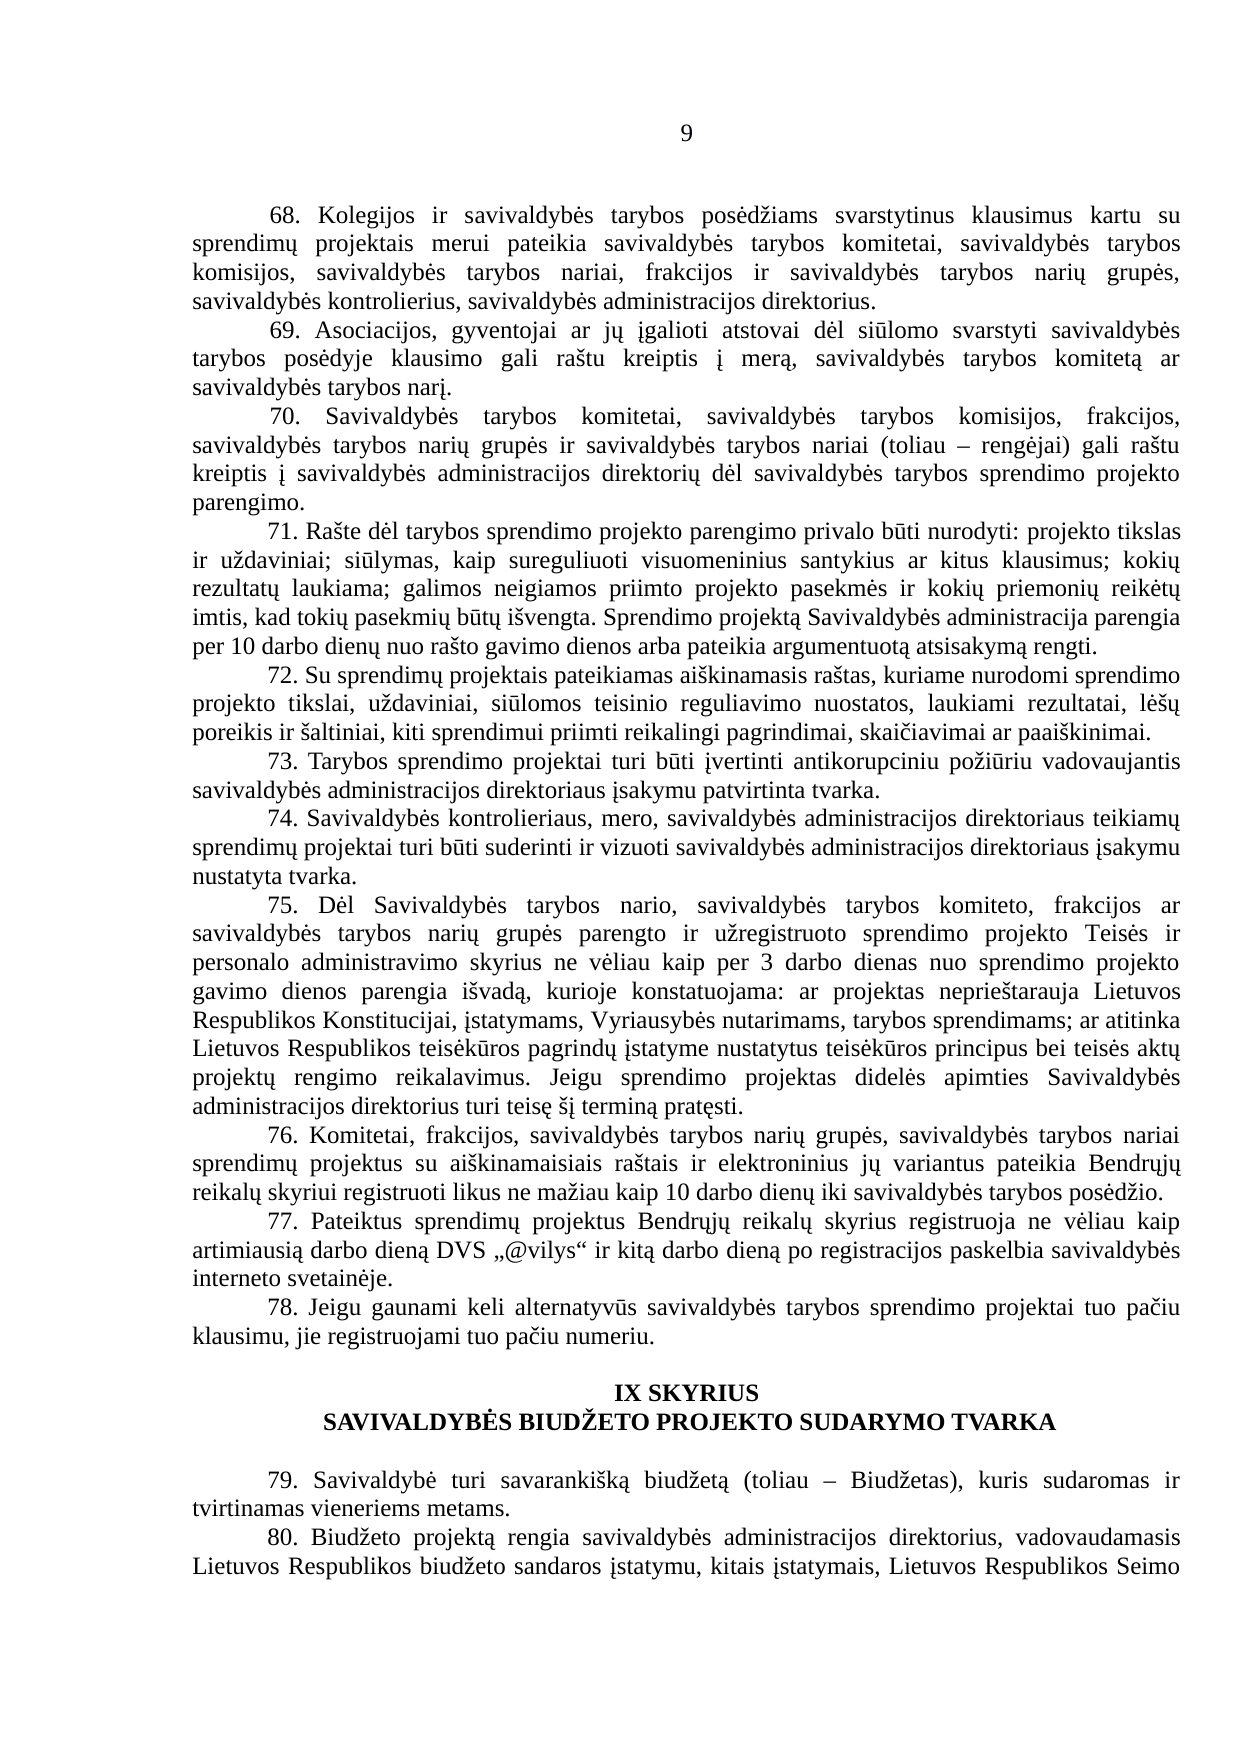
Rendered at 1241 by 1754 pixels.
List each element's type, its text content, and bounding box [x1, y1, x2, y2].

text 74. Savivaldybės kontrolieriaus, mero, savivaldybės administracijos direktoriaus teikiamų sprendimų projektai turi būti suderinti ir vizuoti savivaldybės administracijos direktoriaus įsakymu nustatyta tvarka. [192, 803, 1181, 890]
text 68. Kolegijos ir savivaldybės tarybos posėdžiams svarstytinus klausimus kartu su sprendimų projektais merui pateikia savivaldybės tarybos komitetai, savivaldybės tarybos komisijos, savivaldybės tarybos nariai, frakcijos ir savivaldybės tarybos narių grupės, savivaldybės kontrolierius, savivaldybės administracijos direktorius. [192, 200, 1181, 315]
text 77. Pateiktus sprendimų projektus Bendrųjų reikalų skyrius registruoja ne vėliau kaip artimiausią darbo dieną DVS „@vilys“ ir kitą darbo dieną po registracijos paskelbia savivaldybės interneto svetainėje. [192, 1206, 1181, 1292]
text 73. Tarybos sprendimo projektai turi būti įvertinti antikorupciniu požiūriu vadovaujantis savivaldybės administracijos direktoriaus įsakymu patvirtinta tvarka. [192, 746, 1181, 803]
text 79. Savivaldybė turi savarankišką biudžetą (toliau – Biudžetas), kuris sudaromas ir tvirtinamas vieneriems metams. [192, 1465, 1181, 1522]
text 80. Biudžeto projektą rengia savivaldybės administracijos direktorius, vadovaudamasis Lietuvos Respublikos biudžeto sandaros įstatymu, kitais įstatymais, Lietuvos Respublikos Seimo [192, 1522, 1181, 1580]
text 71. Rašte dėl tarybos sprendimo projekto parengimo privalo būti nurodyti: projekto tikslas ir uždaviniai; siūlymas, kaip sureguliuoti visuomeninius santykius ar kitus klausimus; kokių rezultatų laukiama; galimos neigiamos priimto projekto pasekmės ir kokių priemonių reikėtų imtis, kad tokių pasekmių būtų išvengta. Sprendimo projektą Savivaldybės administracija parengia per 10 darbo dienų nuo rašto gavimo dienos arba pateikia argumentuotą atsisakymą rengti. [192, 516, 1181, 660]
text 78. Jeigu gaunami keli alternatyvūs savivaldybės tarybos sprendimo projektai tuo pačiu klausimu, jie registruojami tuo pačiu numeriu. [192, 1292, 1181, 1350]
text IX SKYRIUS [192, 1378, 1181, 1407]
text SAVIVALDYBĖS BIUDŽETO PROJEKTO SUDARYMO TVARKA [192, 1407, 1181, 1436]
text 76. Komitetai, frakcijos, savivaldybės tarybos narių grupės, savivaldybės tarybos nariai sprendimų projektus su aiškinamaisiais raštais ir elektroninius jų variantus pateikia Bendrųjų reikalų skyriui registruoti likus ne mažiau kaip 10 darbo dienų iki savivaldybės tarybos posėdžio. [192, 1120, 1181, 1206]
text 70. Savivaldybės tarybos komitetai, savivaldybės tarybos komisijos, frakcijos, savivaldybės tarybos narių grupės ir savivaldybės tarybos nariai (toliau – rengėjai) gali raštu kreiptis į savivaldybės administracijos direktorių dėl savivaldybės tarybos sprendimo projekto parengimo. [192, 401, 1181, 516]
text 69. Asociacijos, gyventojai ar jų įgalioti atstovai dėl siūlomo svarstyti savivaldybės tarybos posėdyje klausimo gali raštu kreiptis į merą, savivaldybės tarybos komitetą ar savivaldybės tarybos narį. [192, 315, 1181, 401]
text 72. Su sprendimų projektais pateikiamas aiškinamasis raštas, kuriame nurodomi sprendimo projekto tikslai, uždaviniai, siūlomos teisinio reguliavimo nuostatos, laukiami rezultatai, lėšų poreikis ir šaltiniai, kiti sprendimui priimti reikalingi pagrindimai, skaičiavimai ar paaiškinimai. [192, 660, 1181, 746]
text 75. Dėl Savivaldybės tarybos nario, savivaldybės tarybos komiteto, frakcijos ar savivaldybės tarybos narių grupės parengto ir užregistruoto sprendimo projekto Teisės ir personalo administravimo skyrius ne vėliau kaip per 3 darbo dienas nuo sprendimo projekto gavimo dienos parengia išvadą, kurioje konstatuojama: ar projektas neprieštarauja Lietuvos Respublikos Konstitucijai, įstatymams, Vyriausybės nutarimams, tarybos sprendimams; ar atitinka Lietuvos Respublikos teisėkūros pagrindų įstatyme nustatytus teisėkūros principus bei teisės aktų projektų rengimo reikalavimus. Jeigu sprendimo projektas didelės apimties Savivaldybės administracijos direktorius turi teisę šį terminą pratęsti. [192, 890, 1181, 1120]
